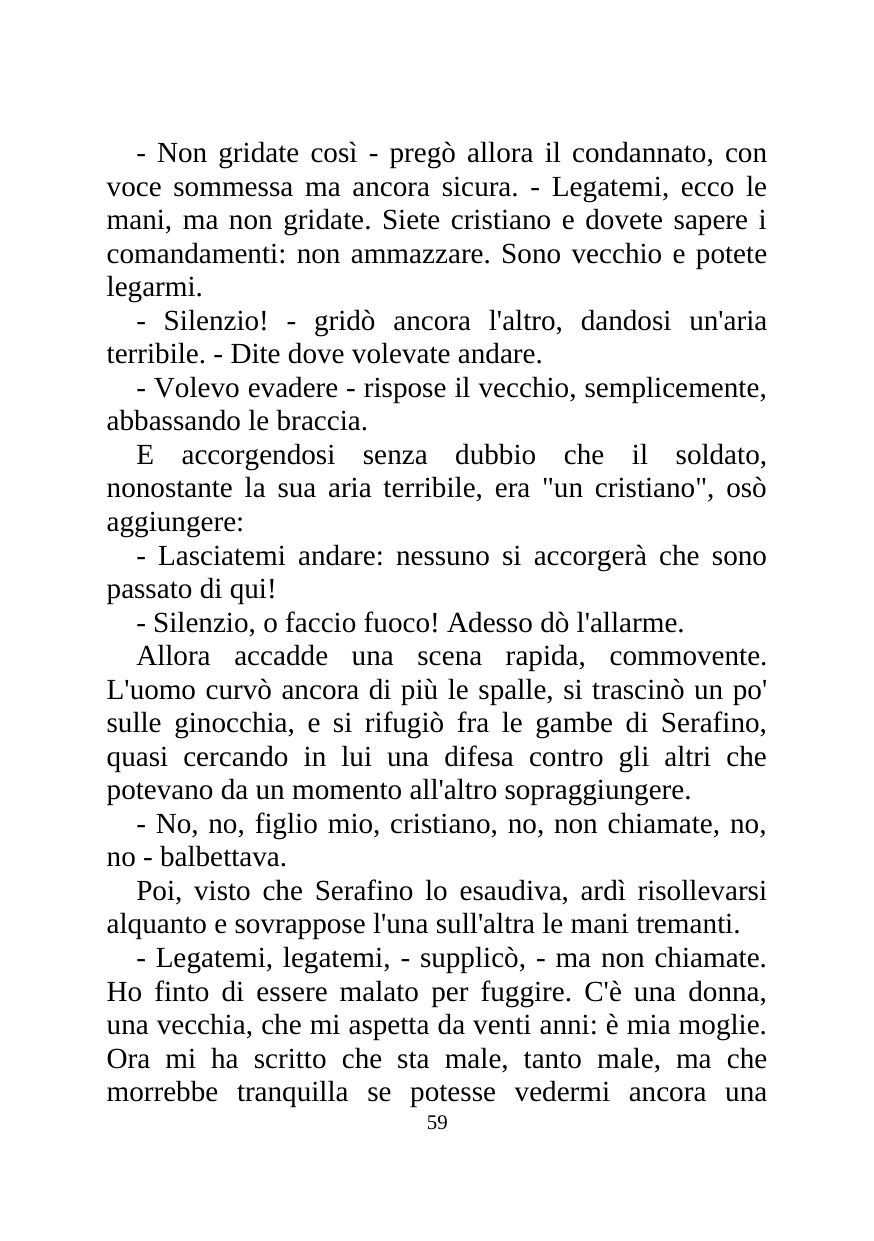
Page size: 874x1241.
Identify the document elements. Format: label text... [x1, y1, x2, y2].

text - Silenzio, o faccio fuoco! Adesso dò l'allarme. [106, 605, 768, 638]
text - Lasciatemi andare: nessuno si accorgerà che sono passato di qui! [106, 538, 768, 605]
text - Legatemi, legatemi, - supplicò, - ma non chiamate. Ho finto di essere malato per fuggire. C'è una donna, una vecchia, che mi aspetta da venti anni: è mia moglie. Ora mi ha scritto che sta male, tanto male, ma che morrebbe tranquilla se potesse vedermi ancora una [106, 940, 768, 1108]
text - Volevo evadere - rispose il vecchio, semplicemente, abbassando le braccia. [106, 370, 768, 437]
text - Non gridate così - pregò allora il condannato, con voce sommessa ma ancora sicura. - Legatemi, ecco le mani, ma non gridate. Siete cristiano e dovete sapere i comandamenti: non ammazzare. Sono vecchio e potete legarmi. [106, 135, 768, 303]
text Allora accadde una scena rapida, commovente. L'uomo curvò ancora di più le spalle, si trascinò un po' sulle ginocchia, e si rifugiò fra le gambe di Serafino, quasi cercando in lui una difesa contro gli altri che potevano da un momento all'altro sopraggiungere. [106, 638, 768, 806]
text Poi, visto che Serafino lo esaudiva, ardì risollevarsi alquanto e sovrappose l'una sull'altra le mani tremanti. [106, 873, 768, 940]
text E accorgendosi senza dubbio che il soldato, nonostante la sua aria terribile, era "un cristiano", osò aggiungere: [106, 437, 768, 538]
text - Silenzio! - gridò ancora l'altro, dandosi un'aria terribile. - Dite dove volevate andare. [106, 303, 768, 370]
text - No, no, figlio mio, cristiano, no, non chiamate, no, no - balbettava. [106, 806, 768, 873]
